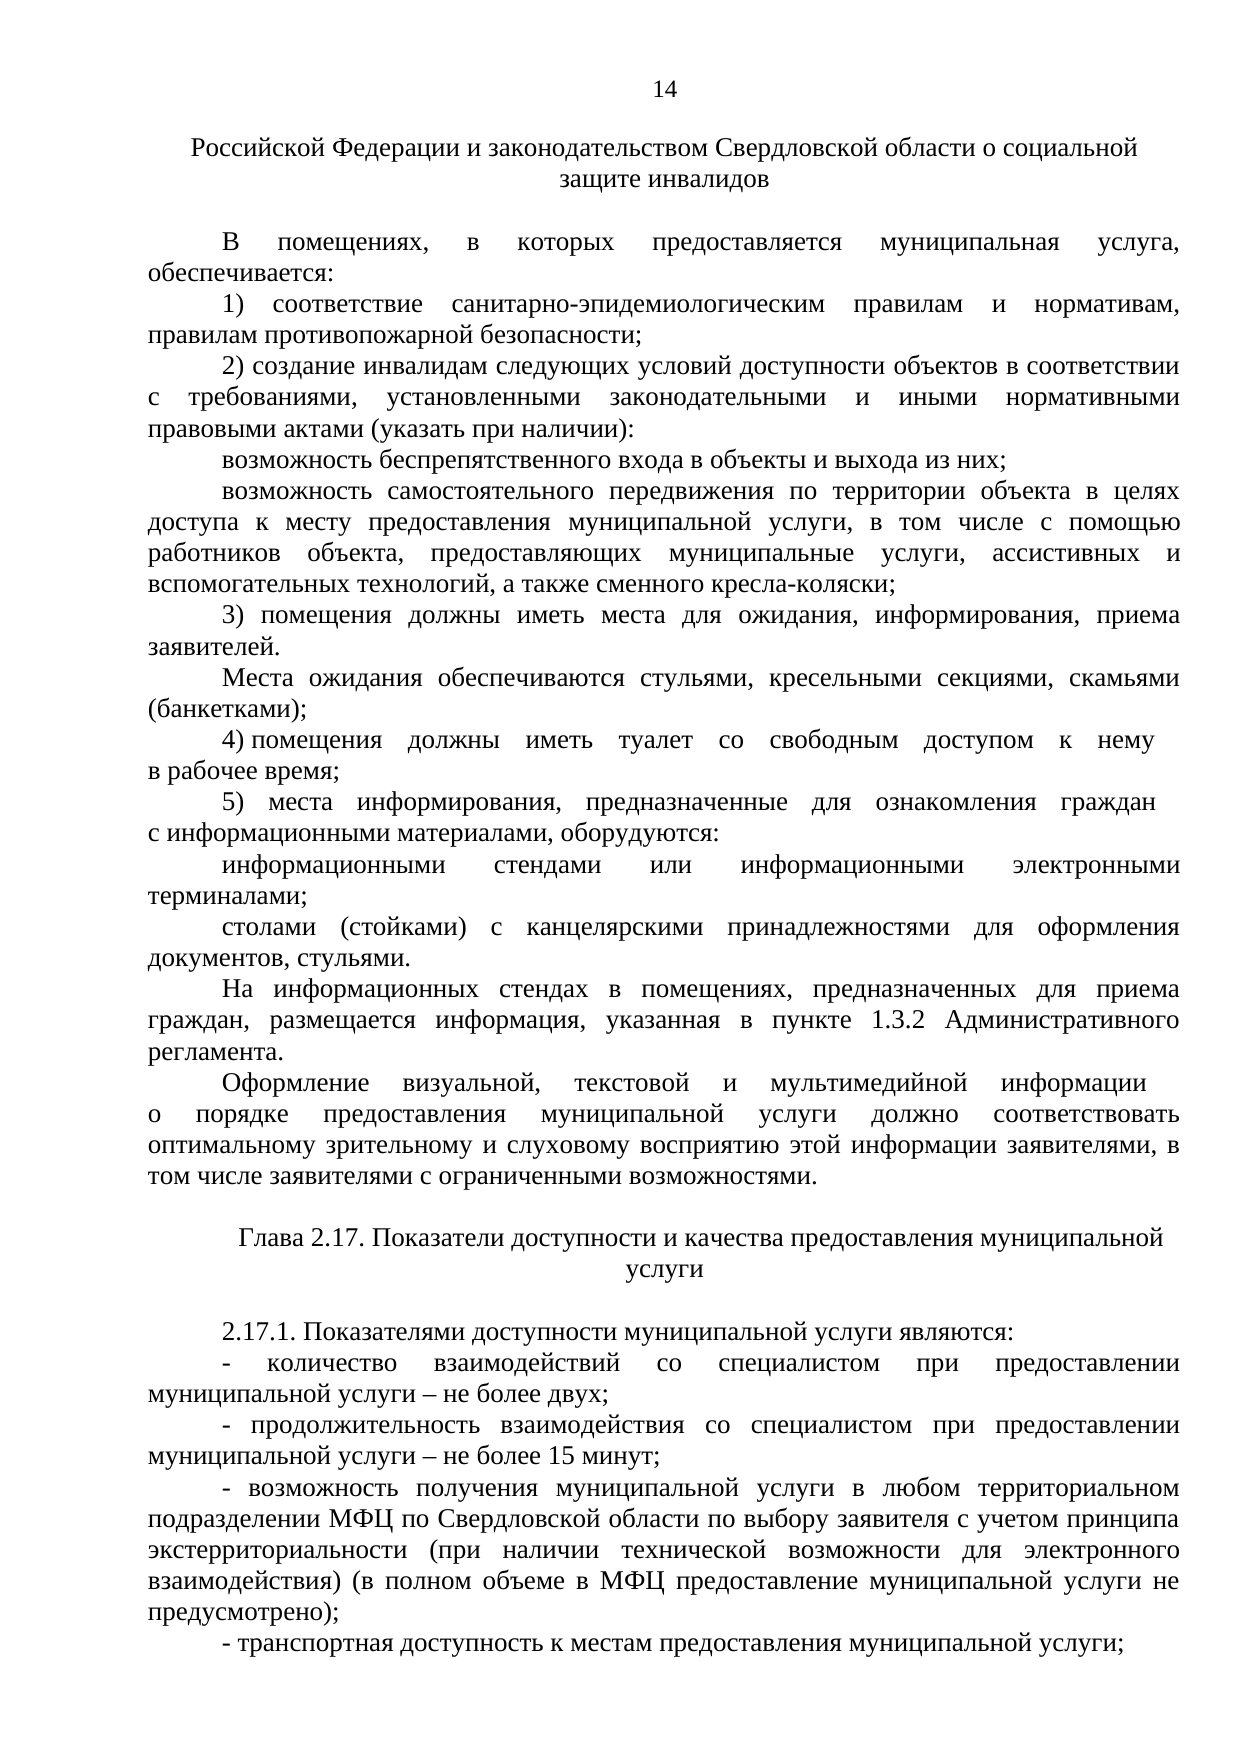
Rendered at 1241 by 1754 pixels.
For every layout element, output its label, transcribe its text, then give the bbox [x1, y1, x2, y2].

text На информационных стендах в помещениях, предназначенных для приема граждан, размещается информация, указанная в пункте 1.3.2 Административного регламента. [148, 972, 1181, 1066]
text столами (стойками) с канцелярскими принадлежностями для оформления документов, стульями. [148, 910, 1181, 972]
text 2.17.1. Показателями доступности муниципальной услуги являются: [148, 1315, 1181, 1346]
text информационными стендами или информационными электронными терминалами; [148, 848, 1181, 910]
text 5) места информирования, предназначенные для ознакомления граждан с информационными материалами, оборудуются: [148, 785, 1181, 848]
text В помещениях, в которых предоставляется муниципальная услуга, обеспечивается: [148, 225, 1181, 287]
text Российской Федерации и законодательством Свердловской области о социальной защите инвалидов [148, 131, 1181, 194]
text возможность беспрепятственного входа в объекты и выхода из них; [148, 443, 1181, 474]
text возможность самостоятельного передвижения по территории объекта в целях доступа к месту предоставления муниципальной услуги, в том числе с помощью работников объекта, предоставляющих муниципальные услуги, ассистивных и вспомогательных технологий, а также сменного кресла-коляски; [148, 474, 1181, 598]
text - транспортная доступность к местам предоставления муниципальной услуги; [148, 1626, 1181, 1657]
text Места ожидания обеспечиваются стульями, кресельными секциями, скамьями (банкетками); [148, 661, 1181, 723]
text 4) помещения должны иметь туалет со свободным доступом к нему в рабочее время; [148, 723, 1181, 785]
text - возможность получения муниципальной услуги в любом территориальном подразделении МФЦ по Свердловской области по выбору заявителя с учетом принципа экстерриториальности (при наличии технической возможности для электронного взаимодействия) (в полном объеме в МФЦ предоставление муниципальной услуги не предусмотрено); [148, 1471, 1181, 1626]
text - продолжительность взаимодействия со специалистом при предоставлении муниципальной услуги – не более 15 минут; [148, 1408, 1181, 1471]
text 3) помещения должны иметь места для ожидания, информирования, приема заявителей. [148, 598, 1181, 661]
text 2) создание инвалидам следующих условий доступности объектов в соответствии с требованиями, установленными законодательными и иными нормативными правовыми актами (указать при наличии): [148, 349, 1181, 443]
text Оформление визуальной, текстовой и мультимедийной информации о порядке предоставления муниципальной услуги должно соответствовать оптимальному зрительному и слуховому восприятию этой информации заявителями, в том числе заявителями с ограниченными возможностями. [148, 1066, 1181, 1190]
text Глава 2.17. Показатели доступности и качества предоставления муниципальной услуги [148, 1221, 1181, 1284]
text 1) соответствие санитарно-эпидемиологическим правилам и нормативам, правилам противопожарной безопасности; [148, 287, 1181, 349]
text - количество взаимодействий со специалистом при предоставлении муниципальной услуги – не более двух; [148, 1346, 1181, 1408]
